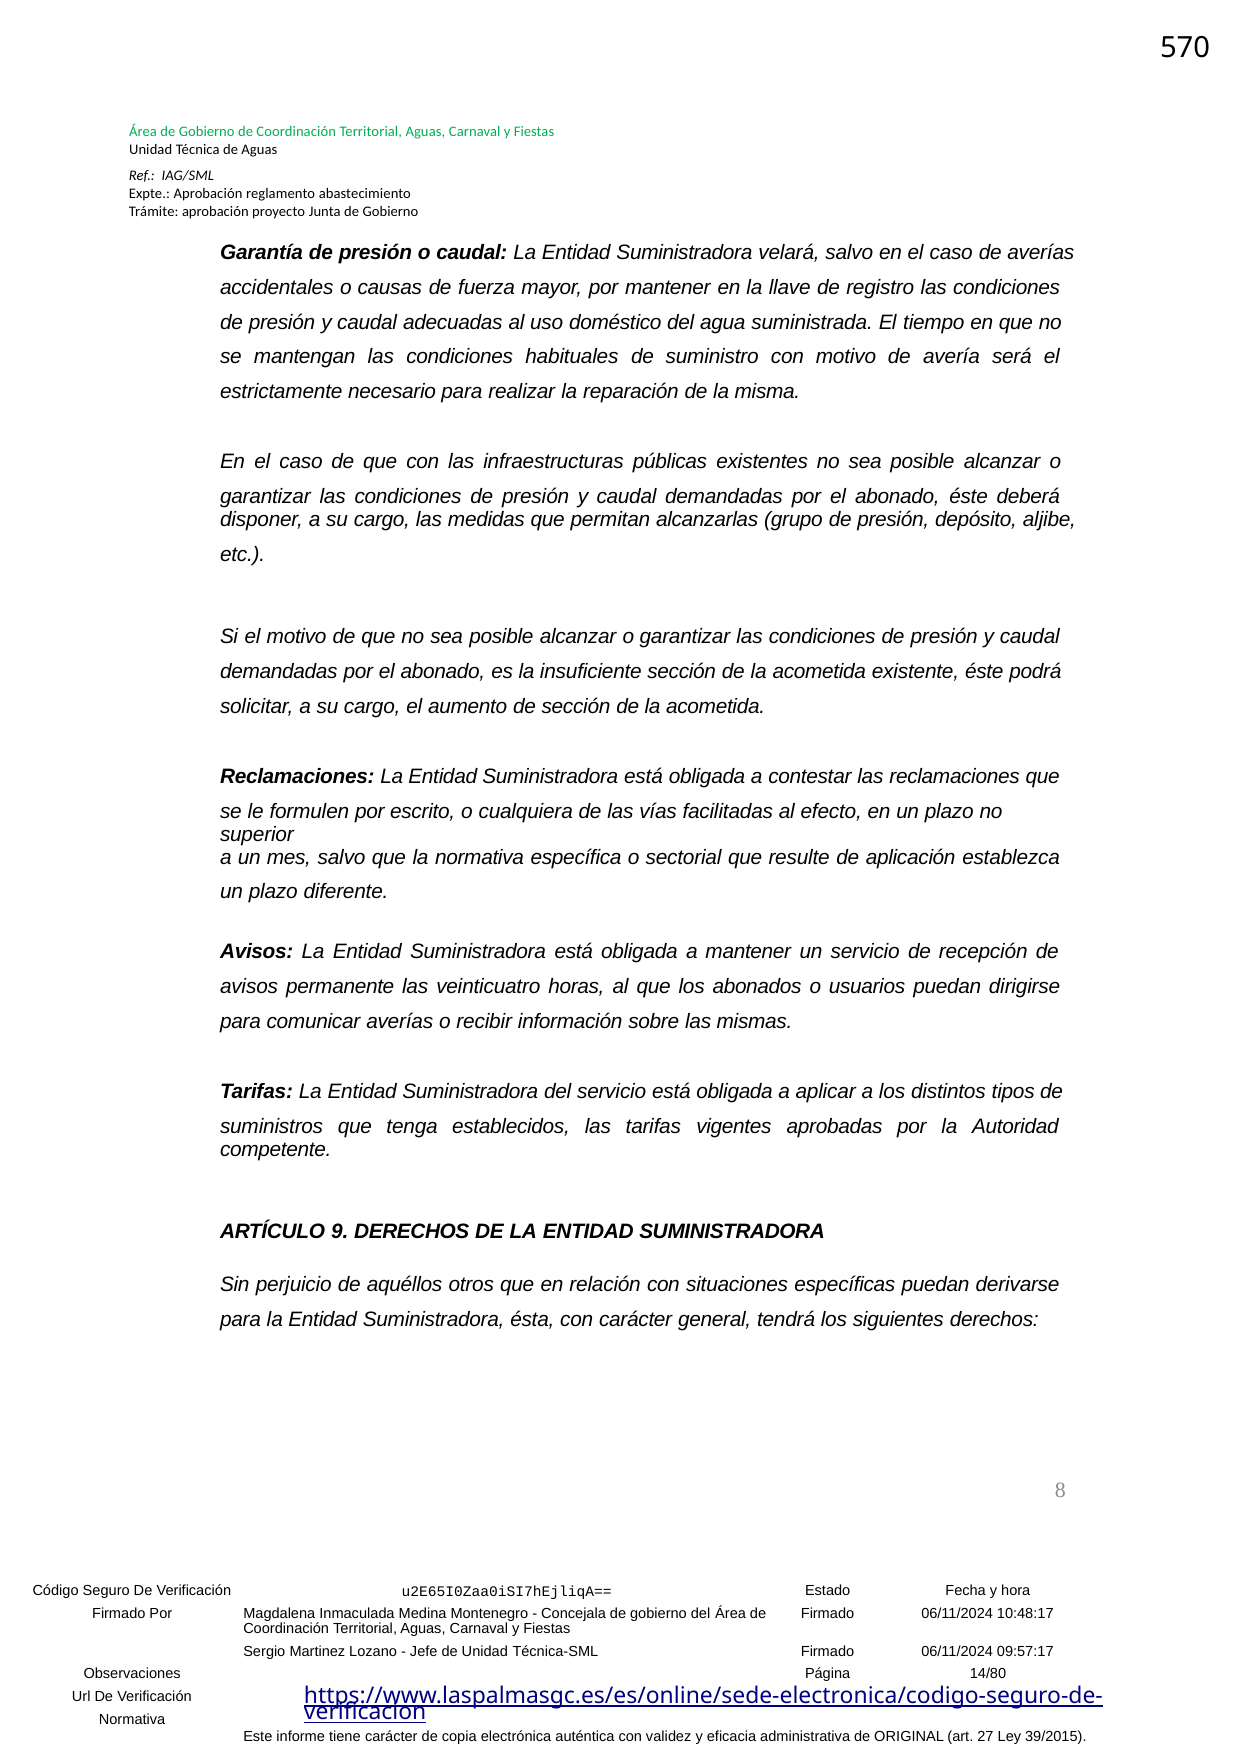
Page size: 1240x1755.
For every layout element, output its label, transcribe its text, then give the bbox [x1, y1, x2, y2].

text Coordinación Territorial, Aguas, Carnaval y Fiestas [243, 1622, 791, 1636]
text etc.). [220, 543, 1081, 566]
text Url De Verificación [72, 1689, 214, 1705]
text 06/11/2024 09:57:17 [921, 1643, 1077, 1659]
text avisos permanente las veinticuatro horas, al que los abonados o usuarios puedan dirigirse [220, 976, 1081, 998]
text Avisos: La Entidad Suministradora está obligada a mantener un servicio de recepción de [220, 941, 1081, 963]
text Trámite: aprobación proyecto Junta de Gobierno [129, 202, 446, 219]
text Garantía de presión o caudal: La Entidad Suministradora velará, salvo en el caso de averías [220, 241, 1081, 264]
text Este informe tiene carácter de copia electrónica auténtica con validez y eficacia administrativa de ORIGINAL (art. 27 Ley 39/2015). [243, 1728, 1113, 1744]
text se le formulen por escrito, o cualquiera de las vías facilitadas al efecto, en un plazo no superior [220, 801, 1081, 846]
text a un mes, salvo que la normativa específica o sectorial que resulte de aplicación establezca [220, 846, 1081, 869]
text Unidad Técnica de Aguas [129, 140, 581, 158]
text Observaciones [83, 1666, 214, 1682]
text accidentales o causas de fuerza mayor, por mantener en la llave de registro las condiciones [220, 276, 1081, 299]
text Magdalena Inmaculada Medina Montenegro - Concejala de gobierno del Área de [243, 1606, 791, 1622]
text 14/80 [969, 1666, 1077, 1682]
text Firmado Por [92, 1606, 243, 1622]
text Reclamaciones: La Entidad Suministradora está obligada a contestar las reclamaciones que [220, 766, 1081, 788]
text Expte.: Aprobación reglamento abastecimiento [129, 183, 446, 202]
text Tarifas: La Entidad Suministradora del servicio está obligada a aplicar a los distintos tipos de [220, 1080, 1081, 1103]
text Sin perjuicio de aquéllos otros que en relación con situaciones específicas puedan derivarse [220, 1274, 1081, 1296]
text para la Entidad Suministradora, ésta, con carácter general, tendrá los siguientes derechos: [220, 1309, 1081, 1331]
text garantizar las condiciones de presión y caudal demandadas por el abonado, éste deberá [220, 486, 1081, 508]
text estrictamente necesario para realizar la reparación de la misma. [220, 381, 1081, 403]
text Normativa [99, 1712, 214, 1728]
text Estado [805, 1583, 872, 1599]
text Página [805, 1666, 876, 1682]
text Código Seguro De Verificación [32, 1583, 257, 1599]
text https://www.laspalmasgc.es/es/online/sede-electronica/codigo-seguro-de-verificacion [304, 1690, 1113, 1723]
text Ref.: IAG/SML [129, 165, 446, 183]
text Si el motivo de que no sea posible alcanzar o garantizar las condiciones de presión y caudal [220, 626, 1081, 648]
text disponer, a su cargo, las medidas que permitan alcanzarlas (grupo de presión, depósito, aljibe, [220, 508, 1081, 531]
text 06/11/2024 10:48:17 [921, 1606, 1077, 1622]
text suministros que tenga establecidos, las tarifas vigentes aprobadas por la Autoridad [220, 1115, 1081, 1138]
text Firmado [801, 1643, 876, 1659]
text solicitar, a su cargo, el aumento de sección de la acometida. [220, 696, 1081, 718]
text demandadas por el abonado, es la insuficiente sección de la acometida existente, éste podrá [220, 661, 1081, 683]
text 8 [1054, 1478, 1091, 1502]
text de presión y caudal adecuadas al uso doméstico del agua suministrada. El tiempo en que no [220, 311, 1081, 334]
text Fecha y hora [945, 1583, 1052, 1599]
text En el caso de que con las infraestructuras públicas existentes no sea posible alcanzar o [220, 451, 1081, 473]
text 570 [1160, 31, 1233, 64]
text competente. [220, 1138, 1081, 1161]
text un plazo diferente. [220, 881, 1081, 903]
text u2E65I0Zaa0iSI7hEjliqA== [401, 1584, 636, 1600]
text se mantengan las condiciones habituales de suministro con motivo de avería será el [220, 346, 1081, 368]
text ARTÍCULO 9. DERECHOS DE LA ENTIDAD SUMINISTRADORA [220, 1221, 844, 1243]
text Área de Gobierno de Coordinación Territorial, Aguas, Carnaval y Fiestas [129, 122, 581, 140]
text para comunicar averías o recibir información sobre las mismas. [220, 1010, 1081, 1033]
text Sergio Martinez Lozano - Jefe de Unidad Técnica-SML [243, 1643, 623, 1659]
text Firmado [801, 1606, 876, 1622]
